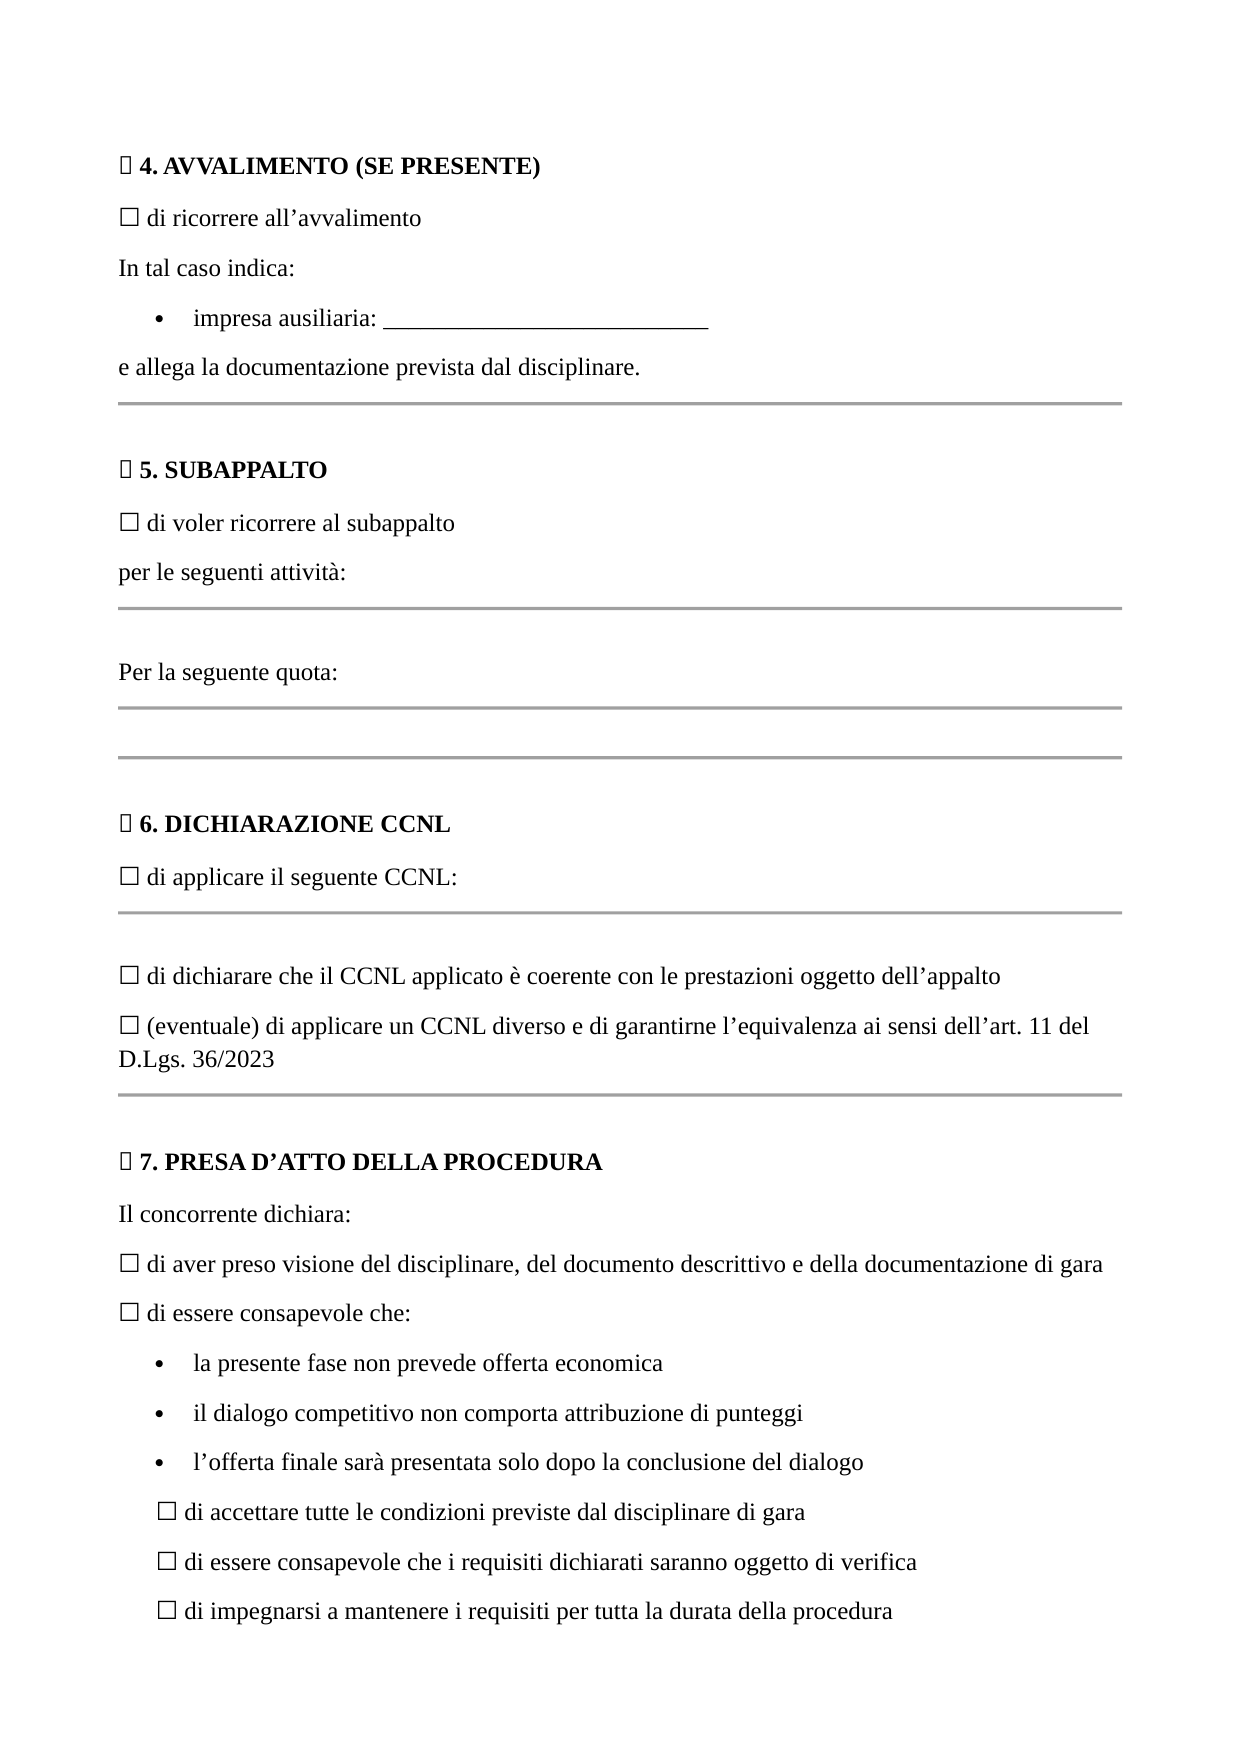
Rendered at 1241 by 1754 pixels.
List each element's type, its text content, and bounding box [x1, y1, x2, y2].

list la presente fase non prevede offerta economica [156, 1348, 1122, 1377]
text ☐ di accettare tutte le condizioni previste dal disciplinare di gara [156, 1497, 1122, 1526]
text ☐ (eventuale) di applicare un CCNL diverso e di garantirne l’equivalenza ai sensi dell’art. 11 del D.Lgs. 36/2023 [118, 1011, 1122, 1072]
text 🔹 7. PRESA D’ATTO DELLA PROCEDURA [118, 1143, 1122, 1177]
text ☐ di essere consapevole che: [118, 1298, 1122, 1327]
text Per la seguente quota: [118, 657, 1122, 686]
text ☐ di ricorrere all’avvalimento [118, 203, 1122, 232]
text ☐ di dichiarare che il CCNL applicato è coerente con le prestazioni oggetto dell’appalto [118, 961, 1122, 990]
text ☐ di voler ricorrere al subappalto [118, 508, 1122, 536]
text ☐ di essere consapevole che i requisiti dichiarati saranno oggetto di verifica [156, 1547, 1122, 1576]
text Il concorrente dichiara: [118, 1199, 1122, 1228]
list impresa ausiliaria: __________________________ [156, 303, 1122, 332]
list l’offerta finale sarà presentata solo dopo la conclusione del dialogo [156, 1447, 1122, 1476]
text ☐ di applicare il seguente CCNL: [118, 862, 1122, 890]
list il dialogo competitivo non comporta attribuzione di punteggi [156, 1398, 1122, 1426]
text per le seguenti attività: [118, 557, 1122, 586]
text ☐ di aver preso visione del disciplinare, del documento descrittivo e della documentazione di gara [118, 1249, 1122, 1277]
text ☐ di impegnarsi a mantenere i requisiti per tutta la durata della procedura [156, 1596, 1122, 1625]
text 🔹 6. DICHIARAZIONE CCNL [118, 806, 1122, 840]
text 🔹 4. AVVALIMENTO (SE PRESENTE) [118, 148, 1122, 182]
text In tal caso indica: [118, 253, 1122, 282]
text e allega la documentazione prevista dal disciplinare. [118, 352, 1122, 381]
text 🔹 5. SUBAPPALTO [118, 452, 1122, 486]
